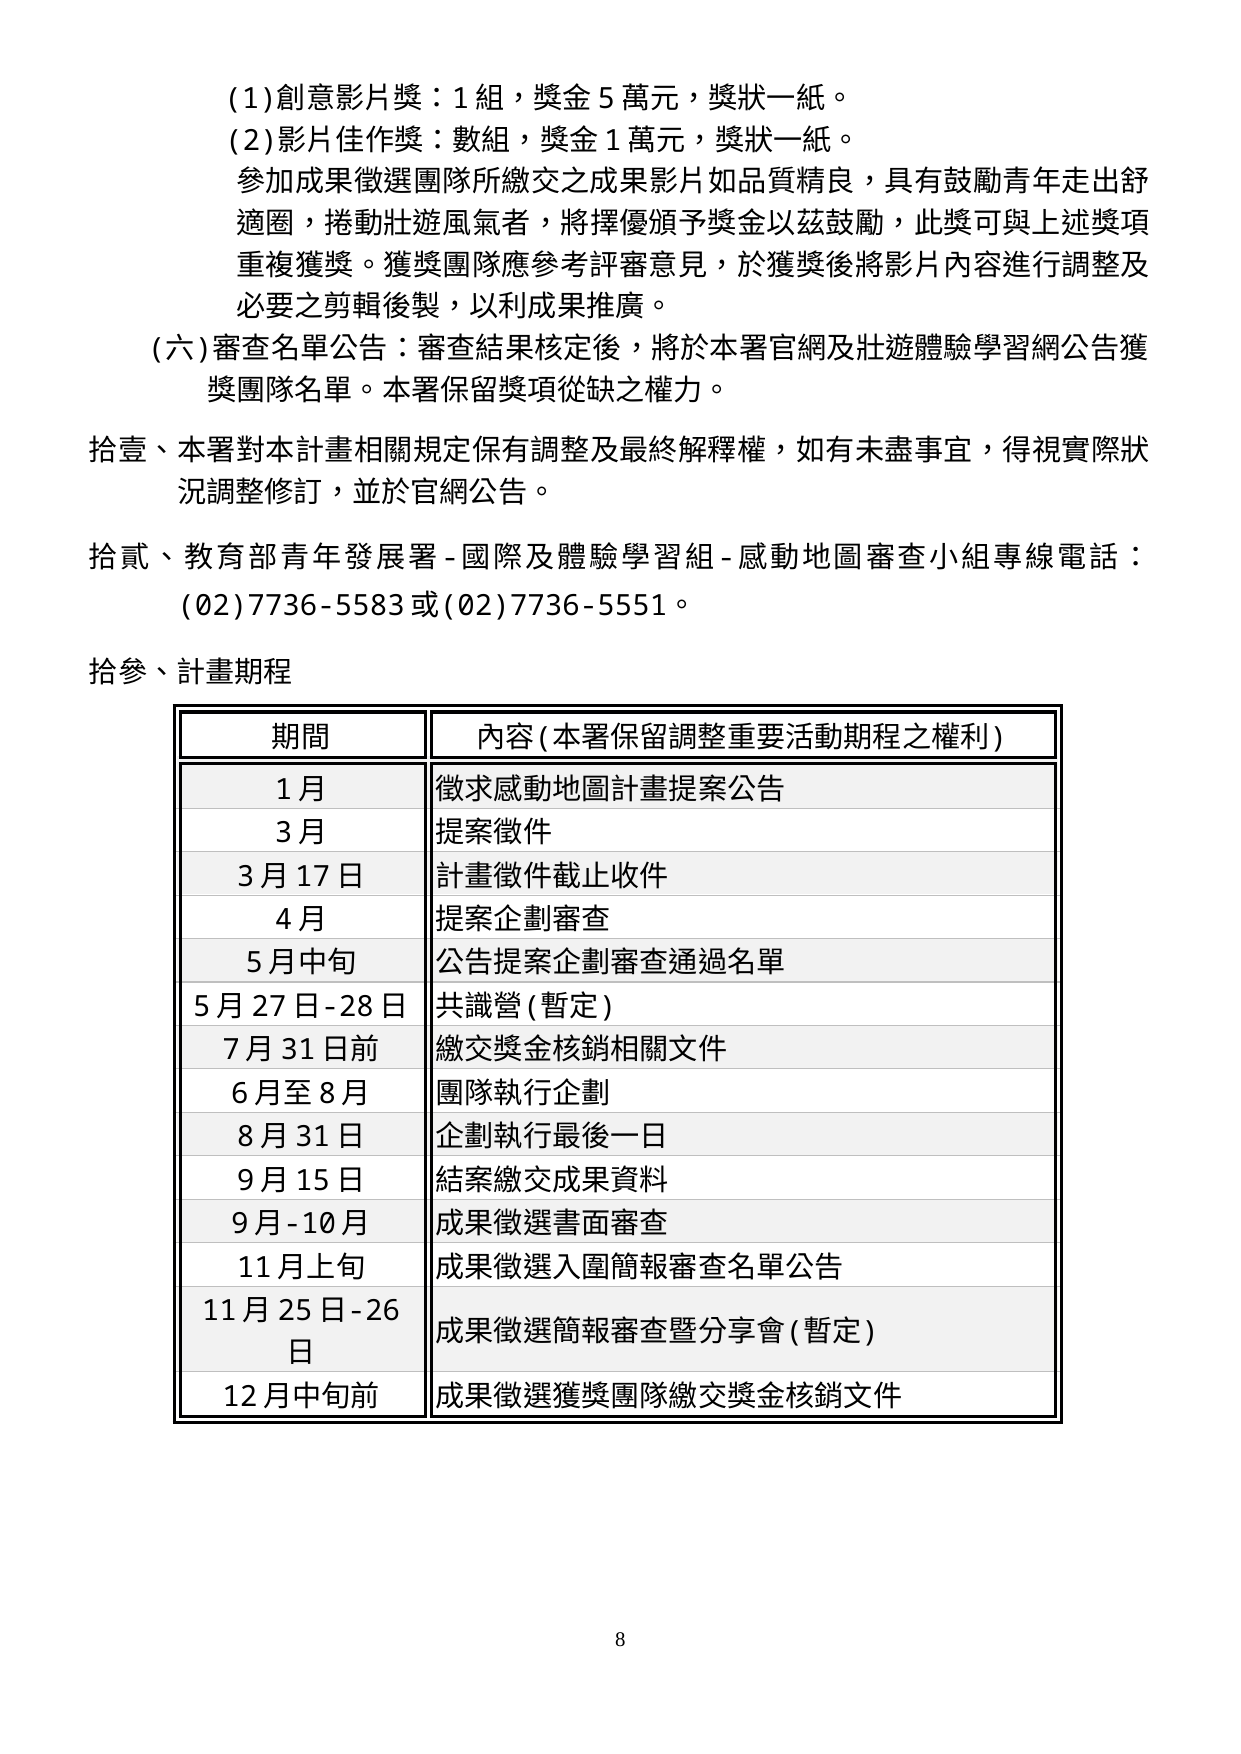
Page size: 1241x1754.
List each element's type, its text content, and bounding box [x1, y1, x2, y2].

table_cell 3月 [182, 809, 424, 851]
table_cell 12月中旬前 [182, 1372, 424, 1415]
table_cell 成果徵選入圍簡報審查名單公告 [433, 1243, 1054, 1286]
table_header 內容(本署保留調整重要活動期程之權利) [428, 707, 1058, 756]
table_cell 11月25日-26日 [182, 1287, 424, 1371]
table_cell 結案繳交成果資料 [433, 1156, 1054, 1199]
table_cell 1月 [177, 756, 428, 808]
table_cell 11月上旬 [182, 1243, 424, 1286]
table_cell 8月31日 [182, 1113, 424, 1155]
table_cell 5月27日-28日 [182, 983, 424, 1025]
table_cell 公告提案企劃審查通過名單 [433, 939, 1054, 981]
text (2)影片佳作獎：數組，獎金1萬元，獎狀一紙。 [207, 117, 1152, 158]
table_cell 提案企劃審查 [433, 896, 1054, 938]
table_cell 9月-10月 [182, 1200, 424, 1242]
table_cell 提案徵件 [433, 809, 1054, 851]
table_cell 成果徵選獲獎團隊繳交獎金核銷文件 [433, 1372, 1054, 1415]
table_cell 7月31日前 [182, 1026, 424, 1068]
table_cell 成果徵選書面審查 [433, 1200, 1054, 1242]
table_cell 成果徵選簡報審查暨分享會(暫定) [433, 1287, 1054, 1371]
text (1)創意影片獎：1組，獎金5萬元，獎狀一紙。 [207, 75, 1152, 117]
table_cell 企劃執行最後一日 [433, 1113, 1054, 1155]
text 拾貳、教育部青年發展署-國際及體驗學習組-感動地圖審查小組專線電話：(02)7736-5583或(02)7736-5551。 [89, 529, 1152, 625]
table_cell 5月中旬 [182, 939, 424, 981]
text 拾參、計畫期程 [89, 644, 1152, 692]
table_cell 9月15日 [182, 1156, 424, 1199]
table_cell 團隊執行企劃 [433, 1069, 1054, 1112]
table_cell 3月17日 [182, 852, 424, 894]
table_cell 繳交獎金核銷相關文件 [433, 1026, 1054, 1068]
table_cell 徵求感動地圖計畫提案公告 [428, 756, 1058, 808]
table_cell 計畫徵件截止收件 [433, 852, 1054, 894]
text 拾壹、本署對本計畫相關規定保有調整及最終解釋權，如有未盡事宜，得視實際狀況調整修訂，並於官網公告。 [89, 427, 1152, 510]
text (六)審查名單公告：審查結果核定後，將於本署官網及壯遊體驗學習網公告獲獎團隊名單。本署保留獎項從缺之權力。 [148, 325, 1152, 408]
table_cell 共識營(暫定) [433, 983, 1054, 1025]
table_cell 4月 [182, 896, 424, 938]
table_cell 6月至8月 [182, 1069, 424, 1112]
table_header 期間 [177, 707, 428, 756]
text 參加成果徵選團隊所繳交之成果影片如品質精良，具有鼓勵青年走出舒適圈，捲動壯遊風氣者，將擇優頒予獎金以茲鼓勵，此獎可與上述獎項重複獲獎。獲獎團隊應參考評審意見，於獲獎後將影片內容進行調整及必要之剪輯後製，以利成果推廣。 [236, 158, 1152, 325]
